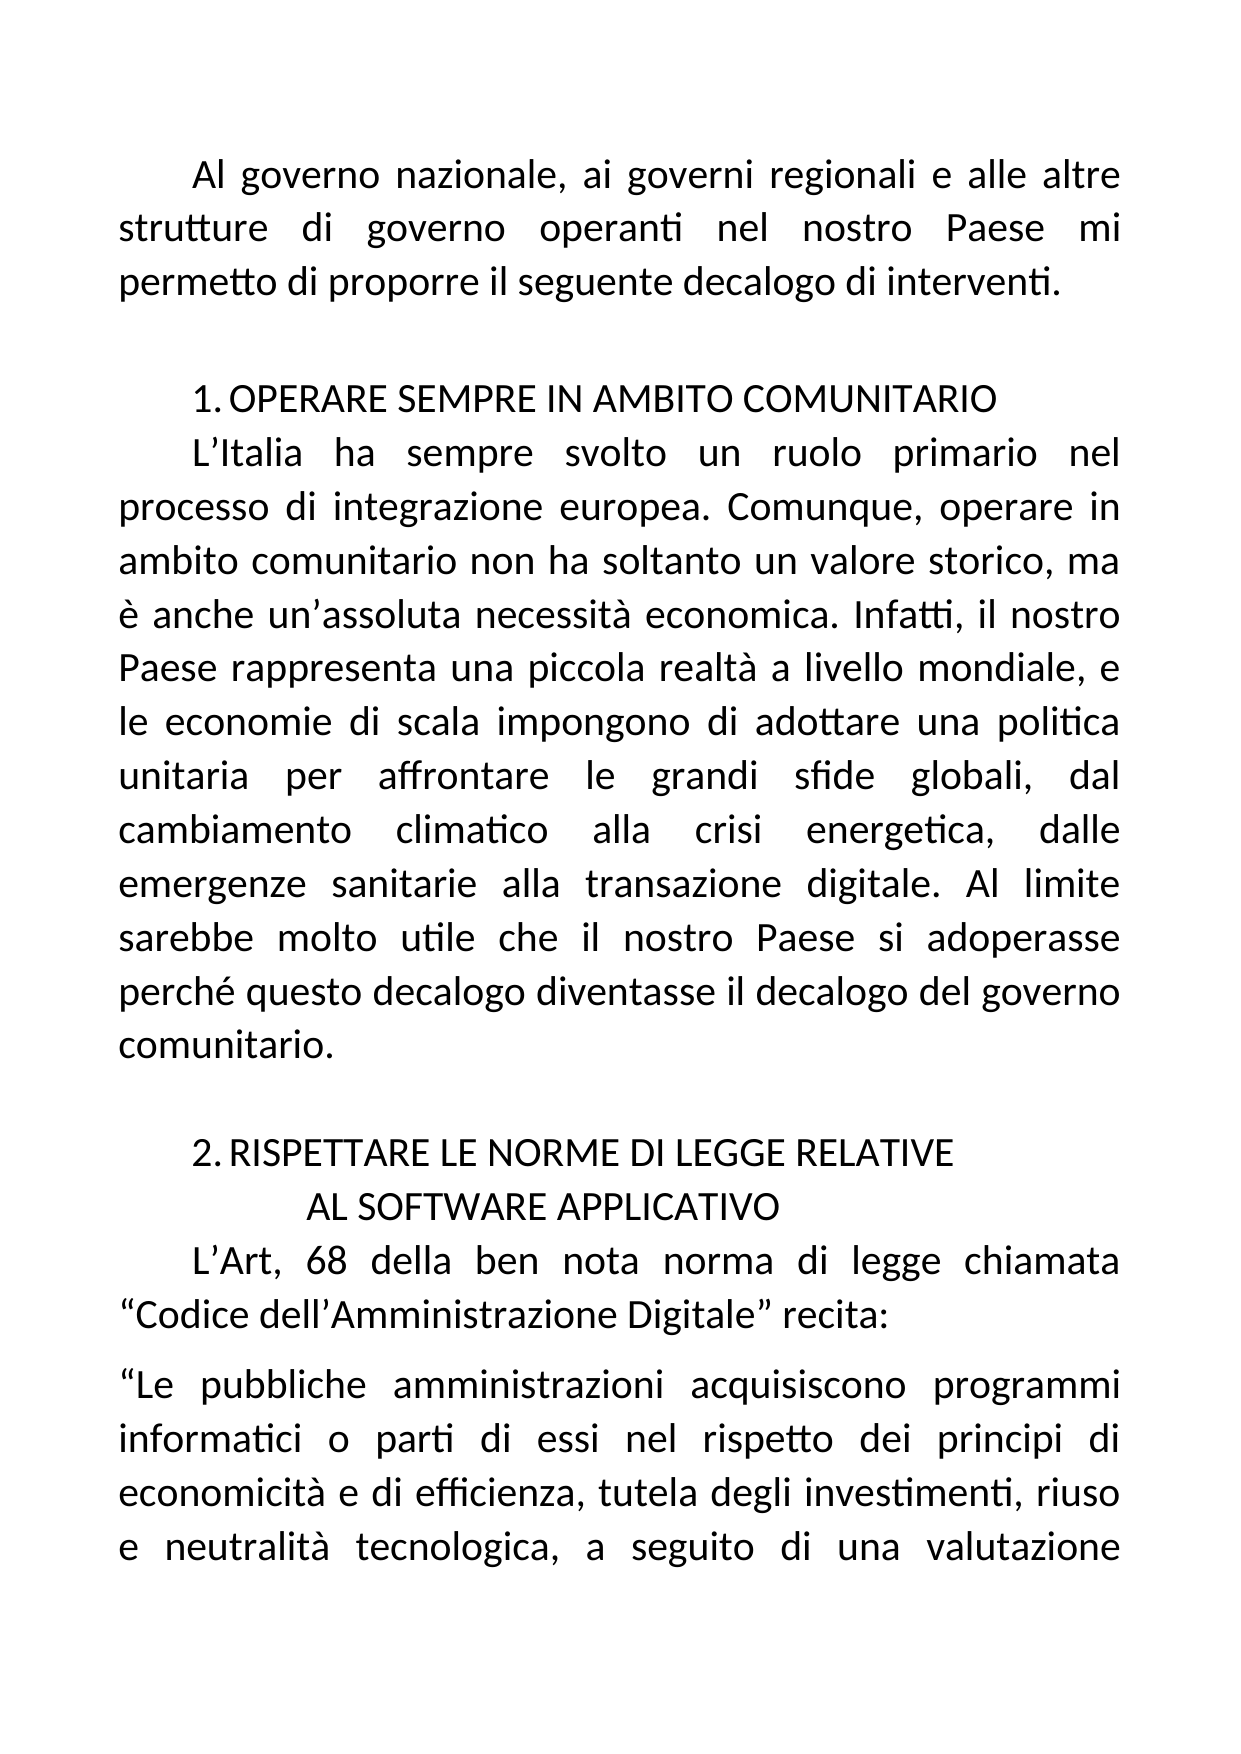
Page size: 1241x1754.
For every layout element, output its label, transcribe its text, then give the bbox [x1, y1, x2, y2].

list AL SOFTWARE APPLICATIVO [193, 1180, 1122, 1231]
text Al governo nazionale, ai governi regionali e alle altre strutture di governo operanti nel nostro Paese mi permetto di proporre il seguente decalogo di interventi. [118, 148, 1122, 306]
list L’Art, 68 della ben nota norma di legge chiamata “Codice dell’Amministrazione Digitale” recita: [118, 1234, 1122, 1338]
list OPERARE SEMPRE IN AMBITO COMUNITARIO [191, 372, 1122, 423]
text “Le pubbliche amministrazioni acquisiscono programmi informatici o parti di essi nel rispetto dei principi di economicità e di efficienza, tutela degli investimenti, riuso e neutralità tecnologica, a seguito di una valutazione [118, 1358, 1122, 1571]
list L’Italia ha sempre svolto un ruolo primario nel processo di integrazione europea. Comunque, operare in ambito comunitario non ha soltanto un valore storico, ma è anche un’assoluta necessità economica. Infatti, il nostro Paese rappresenta una piccola realtà a livello mondiale, e le economie di scala impongono di adottare una politica unitaria per affrontare le grandi sfide globali, dal cambiamento climatico alla crisi energetica, dalle emergenze sanitarie alla transazione digitale. Al limite sarebbe molto utile che il nostro Paese si adoperasse perché questo decalogo diventasse il decalogo del governo comunitario. [118, 426, 1122, 1069]
list RISPETTARE LE NORME DI LEGGE RELATIVE [191, 1126, 1122, 1177]
